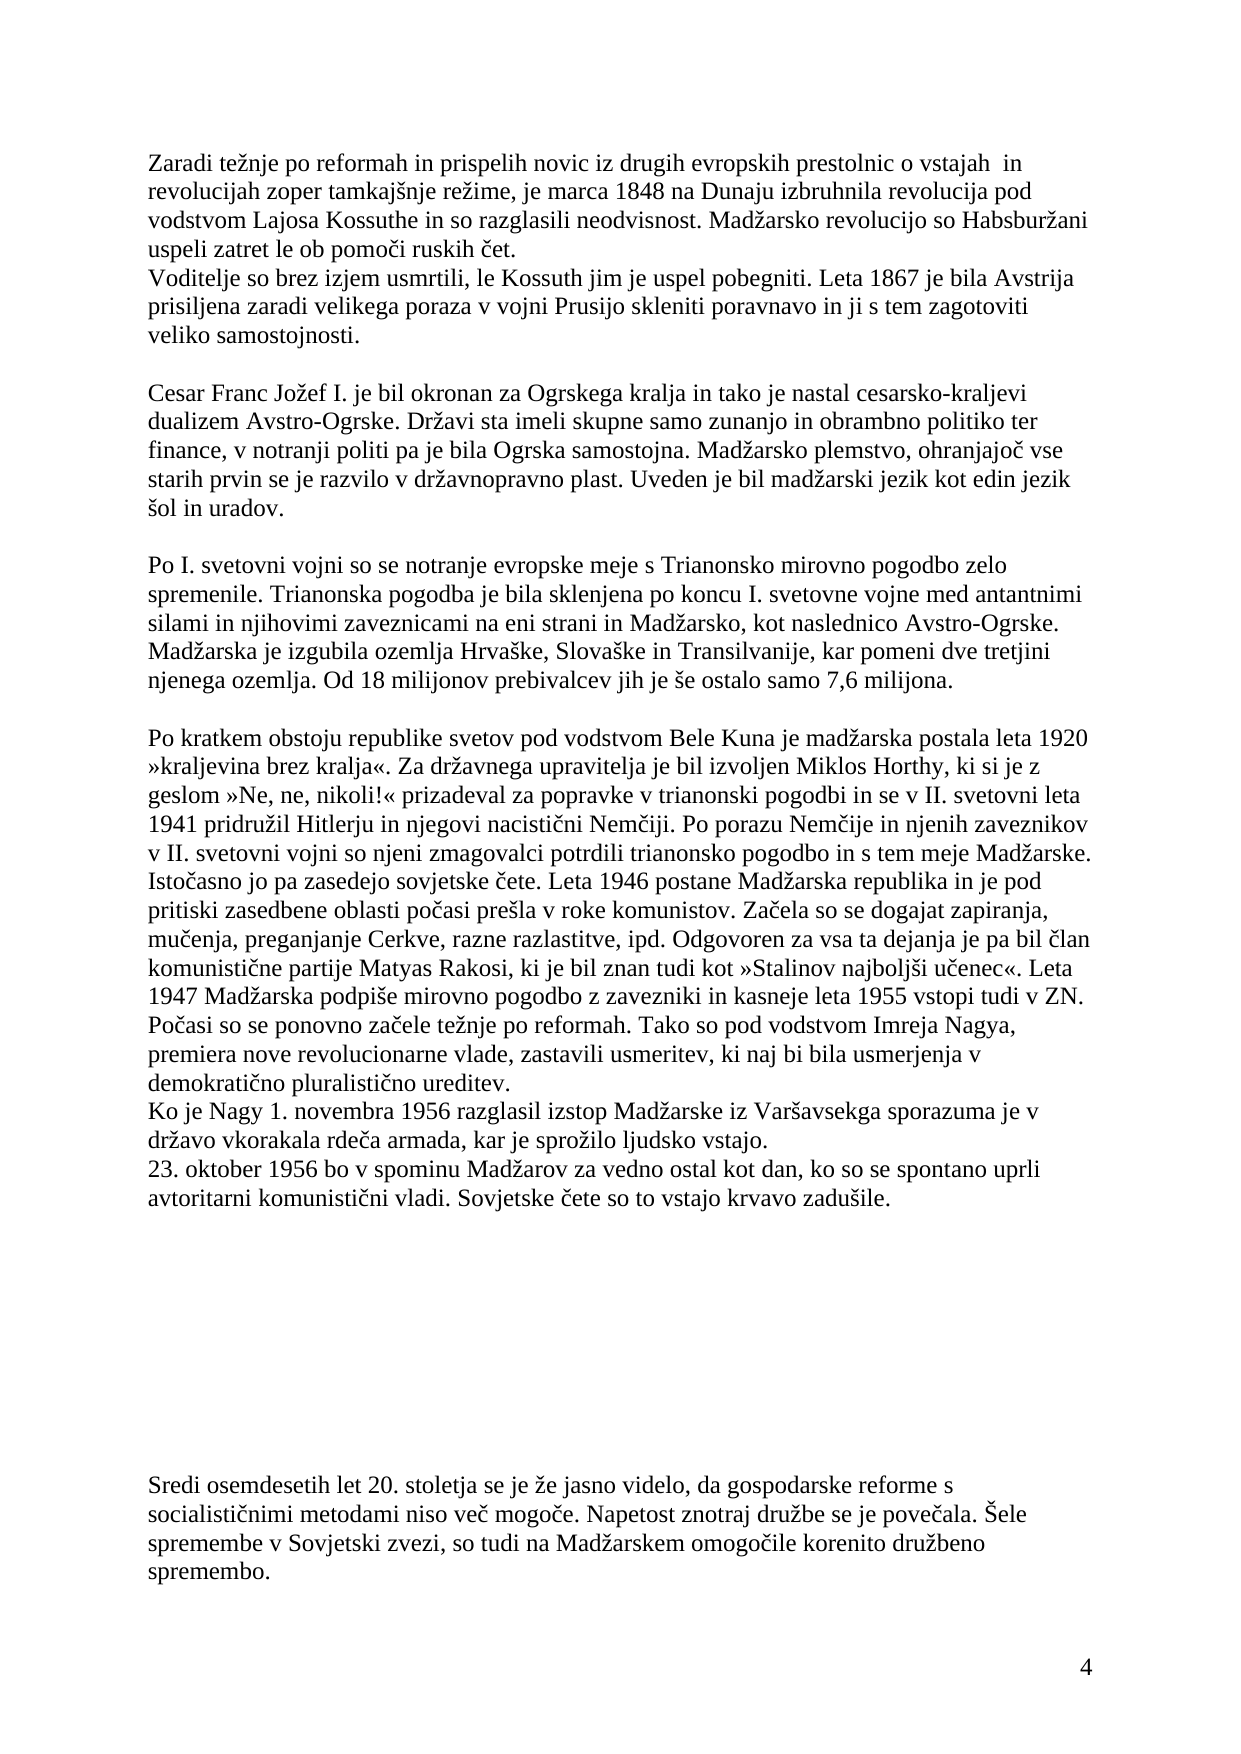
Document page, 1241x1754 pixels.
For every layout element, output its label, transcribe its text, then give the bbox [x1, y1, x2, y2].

text Sredi osemdesetih let 20. stoletja se je že jasno videlo, da gospodarske reforme s socialističnimi metodami niso več mogoče. Napetost znotraj družbe se je povečala. Šele spremembe v Sovjetski zvezi, so tudi na Madžarskem omogočile korenito družbeno spremembo. [148, 1470, 1093, 1585]
text Po I. svetovni vojni so se notranje evropske meje s Trianonsko mirovno pogodbo zelo spremenile. Trianonska pogodba je bila sklenjena po koncu I. svetovne vojne med antantnimi silami in njihovimi zaveznicami na eni strani in Madžarsko, kot naslednico Avstro-Ogrske. Madžarska je izgubila ozemlja Hrvaške, Slovaške in Transilvanije, kar pomeni dve tretjini njenega ozemlja. Od 18 milijonov prebivalcev jih je še ostalo samo 7,6 milijona. [148, 550, 1093, 694]
text Počasi so se ponovno začele težnje po reformah. Tako so pod vodstvom Imreja Nagya, premiera nove revolucionarne vlade, zastavili usmeritev, ki naj bi bila usmerjenja v demokratično pluralistično ureditev. [148, 1010, 1093, 1096]
text Voditelje so brez izjem usmrtili, le Kossuth jim je uspel pobegniti. Leta 1867 je bila Avstrija prisiljena zaradi velikega poraza v vojni Prusijo skleniti poravnavo in ji s tem zagotoviti veliko samostojnosti. [148, 263, 1093, 349]
text 23. oktober 1956 bo v spominu Madžarov za vedno ostal kot dan, ko so se spontano uprli avtoritarni komunistični vladi. Sovjetske čete so to vstajo krvavo zadušile. [148, 1154, 1093, 1211]
text Po kratkem obstoju republike svetov pod vodstvom Bele Kuna je madžarska postala leta 1920 »kraljevina brez kralja«. Za državnega upravitelja je bil izvoljen Miklos Horthy, ki si je z geslom »Ne, ne, nikoli!« prizadeval za popravke v trianonski pogodbi in se v II. svetovni leta 1941 pridružil Hitlerju in njegovi nacistični Nemčiji. Po porazu Nemčije in njenih zaveznikov v II. svetovni vojni so njeni zmagovalci potrdili trianonsko pogodbo in s tem meje Madžarske. Istočasno jo pa zasedejo sovjetske čete. Leta 1946 postane Madžarska republika in je pod pritiski zasedbene oblasti počasi prešla v roke komunistov. Začela so se dogajat zapiranja, mučenja, preganjanje Cerkve, razne razlastitve, ipd. Odgovoren za vsa ta dejanja je pa bil član komunistične partije Matyas Rakosi, ki je bil znan tudi kot »Stalinov najboljši učenec«. Leta 1947 Madžarska podpiše mirovno pogodbo z zavezniki in kasneje leta 1955 vstopi tudi v ZN. [148, 723, 1093, 1010]
text Cesar Franc Jožef I. je bil okronan za Ogrskega kralja in tako je nastal cesarsko-kraljevi dualizem Avstro-Ogrske. Državi sta imeli skupne samo zunanjo in obrambno politiko ter finance, v notranji politi pa je bila Ogrska samostojna. Madžarsko plemstvo, ohranjajoč vse starih prvin se je razvilo v državnopravno plast. Uveden je bil madžarski jezik kot edin jezik šol in uradov. [148, 378, 1093, 521]
text Zaradi težnje po reformah in prispelih novic iz drugih evropskih prestolnic o vstajah in revolucijah zoper tamkajšnje režime, je marca 1848 na Dunaju izbruhnila revolucija pod vodstvom Lajosa Kossuthe in so razglasili neodvisnost. Madžarsko revolucijo so Habsburžani uspeli zatret le ob pomoči ruskih čet. [148, 148, 1093, 263]
text Ko je Nagy 1. novembra 1956 razglasil izstop Madžarske iz Varšavsekga sporazuma je v državo vkorakala rdeča armada, kar je sprožilo ljudsko vstajo. [148, 1096, 1093, 1154]
